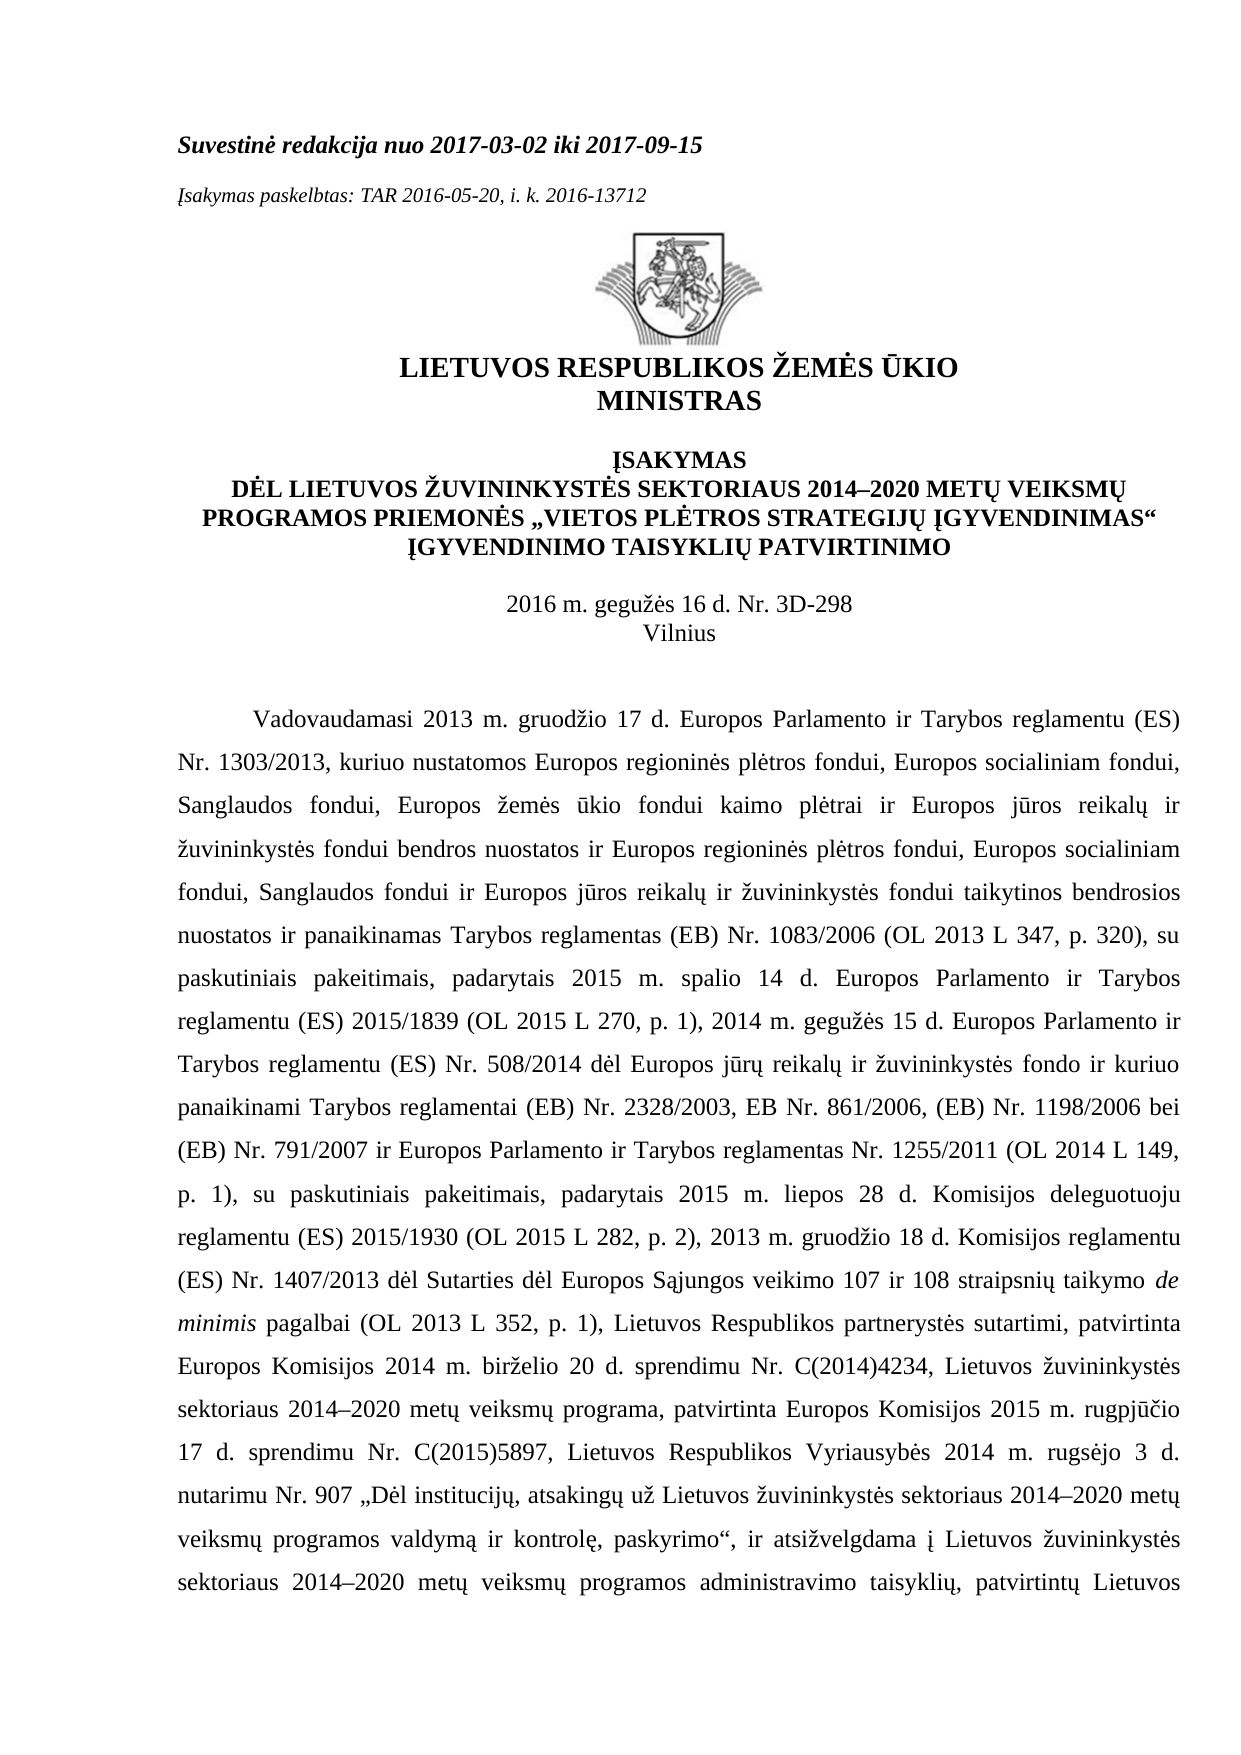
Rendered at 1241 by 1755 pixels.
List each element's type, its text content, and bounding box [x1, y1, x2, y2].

text DĖL LIETUVOS ŽUVININKYSTĖS SEKTORIAUS 2014–2020 METŲ VEIKSMŲ PROGRAMOS PRIEMONĖS „VIETOS PLĖTROS STRATEGIJŲ ĮGYVENDINIMAS“ ĮGYVENDINIMO TAISYKLIŲ PATVIRTINIMO [177, 474, 1181, 561]
text 2016 m. gegužės 16 d. Nr. 3D-298 [177, 589, 1181, 618]
text Vadovaudamasi 2013 m. gruodžio 17 d. Europos Parlamento ir Tarybos reglamentu (ES) Nr. 1303/2013, kuriuo nustatomos Europos regioninės plėtros fondui, Europos socialiniam fondui, Sanglaudos fondui, Europos žemės ūkio fondui kaimo plėtrai ir Europos jūros reikalų ir žuvininkystės fondui bendros nuostatos ir Europos regioninės plėtros fondui, Europos socialiniam fondui, Sanglaudos fondui ir Europos jūros reikalų ir žuvininkystės fondui taikytinos bendrosios nuostatos ir panaikinamas Tarybos reglamentas (EB) Nr. 1083/2006 (OL 2013 L 347, p. 320), su paskutiniais pakeitimais, padarytais 2015 m. spalio 14 d. Europos Parlamento ir Tarybos reglamentu (ES) 2015/1839 (OL 2015 L 270, p. 1), 2014 m. gegužės 15 d. Europos Parlamento ir Tarybos reglamentu (ES) Nr. 508/2014 dėl Europos jūrų reikalų ir žuvininkystės fondo ir kuriuo panaikinami Tarybos reglamentai (EB) Nr. 2328/2003, EB Nr. 861/2006, (EB) Nr. 1198/2006 bei (EB) Nr. 791/2007 ir Europos Parlamento ir Tarybos reglamentas Nr. 1255/2011 (OL 2014 L 149, p. 1), su paskutiniais pakeitimais, padarytais 2015 m. liepos 28 d. Komisijos deleguotuoju reglamentu (ES) 2015/1930 (OL 2015 L 282, p. 2), 2013 m. gruodžio 18 d. Komisijos reglamentu (ES) Nr. 1407/2013 dėl Sutarties dėl Europos Sąjungos veikimo 107 ir 108 straipsnių taikymo de minimis pagalbai (OL 2013 L 352, p. 1), Lietuvos Respublikos partnerystės sutartimi, patvirtinta Europos Komisijos 2014 m. birželio 20 d. sprendimu Nr. C(2014)4234, Lietuvos žuvininkystės sektoriaus 2014–2020 metų veiksmų programa, patvirtinta Europos Komisijos 2015 m. rugpjūčio 17 d. sprendimu Nr. C(2015)5897, Lietuvos Respublikos Vyriausybės 2014 m. rugsėjo 3 d. nutarimu Nr. 907 „Dėl institucijų, atsakingų už Lietuvos žuvininkystės sektoriaus 2014–2020 metų veiksmų programos valdymą ir kontrolę, paskyrimo“, ir atsižvelgdama į Lietuvos žuvininkystės sektoriaus 2014–2020 metų veiksmų programos administravimo taisyklių, patvirtintų Lietuvos [177, 704, 1181, 1596]
text LIETUVOS RESPUBLIKOS ŽEMĖS ŪKIO [177, 350, 1181, 383]
text ĮSAKYMAS [177, 446, 1181, 474]
text Įsakymas paskelbtas: TAR 2016-05-20, i. k. 2016-13712 [177, 183, 1181, 207]
text MINISTRAS [177, 383, 1181, 417]
text Vilnius [177, 618, 1181, 647]
text Suvestinė redakcija nuo 2017-03-02 iki 2017-09-15 [177, 130, 1181, 159]
